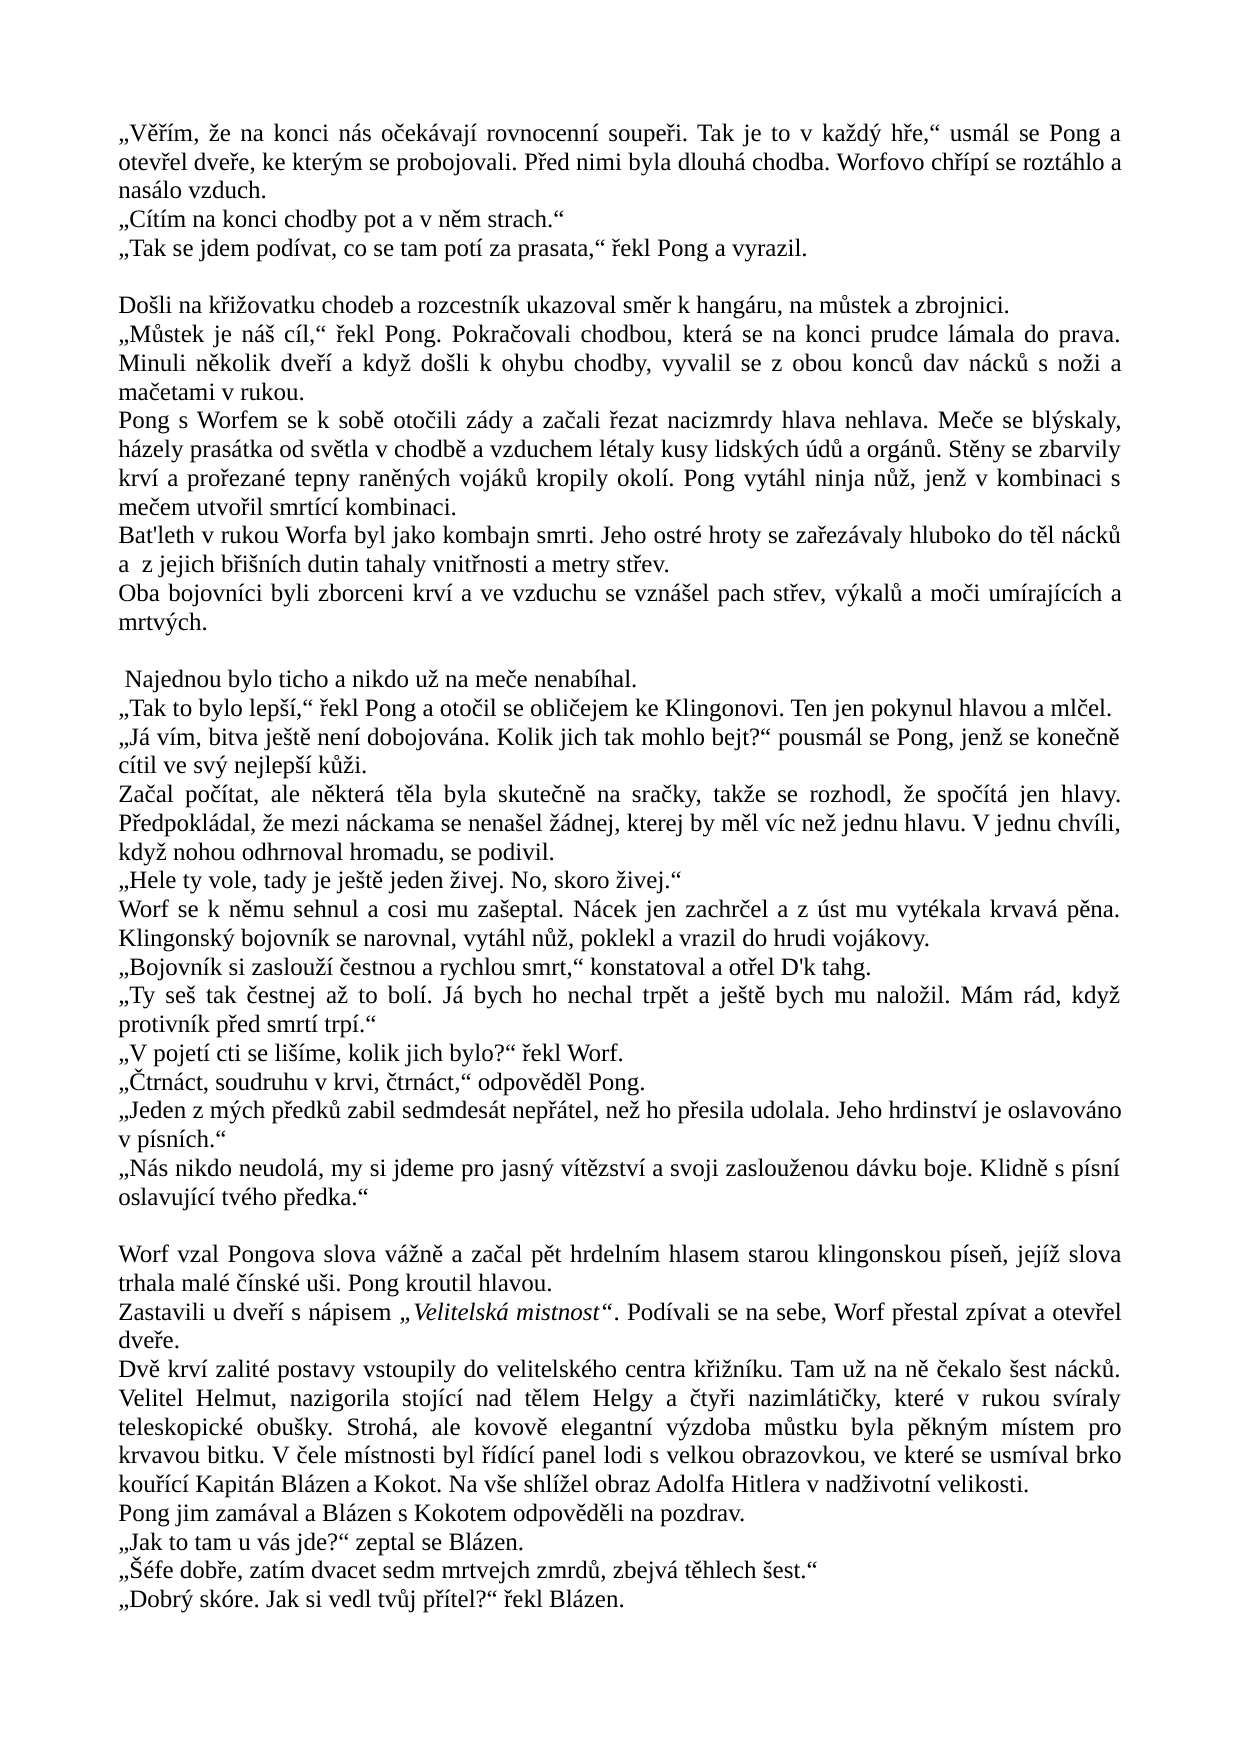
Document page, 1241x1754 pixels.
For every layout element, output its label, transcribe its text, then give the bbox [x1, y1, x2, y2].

text „Nás nikdo neudolá, my si jdeme pro jasný vítězství a svoji zaslouženou dávku boje. Klidně s písní oslavující tvého předka.“ [118, 1153, 1122, 1211]
text „Ty seš tak čestnej až to bolí. Já bych ho nechal trpět a ještě bych mu naložil. Mám rád, když protivník před smrtí trpí.“ [118, 981, 1122, 1038]
text Oba bojovníci byli zborceni krví a ve vzduchu se vznášel pach střev, výkalů a moči umírajících a mrtvých. [118, 578, 1122, 636]
text „Tak to bylo lepší,“ řekl Pong a otočil se obličejem ke Klingonovi. Ten jen pokynul hlavou a mlčel. [118, 693, 1122, 722]
text Worf vzal Pongova slova vážně a začal pět hrdelním hlasem starou klingonskou píseň, jejíž slova trhala malé čínské uši. Pong kroutil hlavou. [118, 1239, 1122, 1297]
text Došli na křižovatku chodeb a rozcestník ukazoval směr k hangáru, na můstek a zbrojnici. [118, 291, 1122, 319]
text Pong jim zamával a Blázen s Kokotem odpověděli na pozdrav. [118, 1498, 1122, 1527]
text „Dobrý skóre. Jak si vedl tvůj přítel?“ řekl Blázen. [118, 1584, 1122, 1613]
text „V pojetí cti se lišíme, kolik jich bylo?“ řekl Worf. [118, 1038, 1122, 1067]
text Zastavili u dveří s nápisem „Velitelská mistnost“. Podívali se na sebe, Worf přestal zpívat a otevřel dveře. [118, 1297, 1122, 1354]
text „Cítím na konci chodby pot a v něm strach.“ [118, 204, 1122, 233]
text „Věřím, že na konci nás očekávají rovnocenní soupeři. Tak je to v každý hře,“ usmál se Pong a otevřel dveře, ke kterým se probojovali. Před nimi byla dlouhá chodba. Worfovo chřípí se roztáhlo a nasálo vzduch. [118, 118, 1122, 204]
text „Čtrnáct, soudruhu v krvi, čtrnáct,“ odpověděl Pong. [118, 1067, 1122, 1096]
text „Bojovník si zaslouží čestnou a rychlou smrt,“ konstatoval a otřel D'k tahg. [118, 952, 1122, 981]
text „Šéfe dobře, zatím dvacet sedm mrtvejch zmrdů, zbejvá těhlech šest.“ [118, 1556, 1122, 1584]
text „Tak se jdem podívat, co se tam potí za prasata,“ řekl Pong a vyrazil. [118, 233, 1122, 262]
text Bat'leth v rukou Worfa byl jako kombajn smrti. Jeho ostré hroty se zařezávaly hluboko do těl nácků a z jejich břišních dutin tahaly vnitřnosti a metry střev. [118, 521, 1122, 578]
text Dvě krví zalité postavy vstoupily do velitelského centra křižníku. Tam už na ně čekalo šest nácků. Velitel Helmut, nazigorila stojící nad tělem Helgy a čtyři nazimlátičky, které v rukou svíraly teleskopické obušky. Strohá, ale kovově elegantní výzdoba můstku byla pěkným místem pro krvavou bitku. V čele místnosti byl řídící panel lodi s velkou obrazovkou, ve které se usmíval brko kouřící Kapitán Blázen a Kokot. Na vše shlížel obraz Adolfa Hitlera v nadživotní velikosti. [118, 1354, 1122, 1498]
text „Já vím, bitva ještě není dobojována. Kolik jich tak mohlo bejt?“ pousmál se Pong, jenž se konečně cítil ve svý nejlepší kůži. [118, 722, 1122, 779]
text „Jeden z mých předků zabil sedmdesát nepřátel, než ho přesila udolala. Jeho hrdinství je oslavováno v písních.“ [118, 1096, 1122, 1153]
text „Jak to tam u vás jde?“ zeptal se Blázen. [118, 1527, 1122, 1556]
text „Můstek je náš cíl,“ řekl Pong. Pokračovali chodbou, která se na konci prudce lámala do prava. Minuli několik dveří a když došli k ohybu chodby, vyvalil se z obou konců dav nácků s noži a mačetami v rukou. [118, 319, 1122, 406]
text Najednou bylo ticho a nikdo už na meče nenabíhal. [118, 664, 1122, 693]
text Pong s Worfem se k sobě otočili zády a začali řezat nacizmrdy hlava nehlava. Meče se blýskaly, házely prasátka od světla v chodbě a vzduchem létaly kusy lidských údů a orgánů. Stěny se zbarvily krví a prořezané tepny raněných vojáků kropily okolí. Pong vytáhl ninja nůž, jenž v kombinaci s mečem utvořil smrtící kombinaci. [118, 406, 1122, 521]
text Worf se k němu sehnul a cosi mu zašeptal. Nácek jen zachrčel a z úst mu vytékala krvavá pěna. Klingonský bojovník se narovnal, vytáhl nůž, poklekl a vrazil do hrudi vojákovy. [118, 894, 1122, 952]
text Začal počítat, ale některá těla byla skutečně na sračky, takže se rozhodl, že spočítá jen hlavy. Předpokládal, že mezi náckama se nenašel žádnej, kterej by měl víc než jednu hlavu. V jednu chvíli, když nohou odhrnoval hromadu, se podivil. [118, 779, 1122, 866]
text „Hele ty vole, tady je ještě jeden živej. No, skoro živej.“ [118, 866, 1122, 894]
